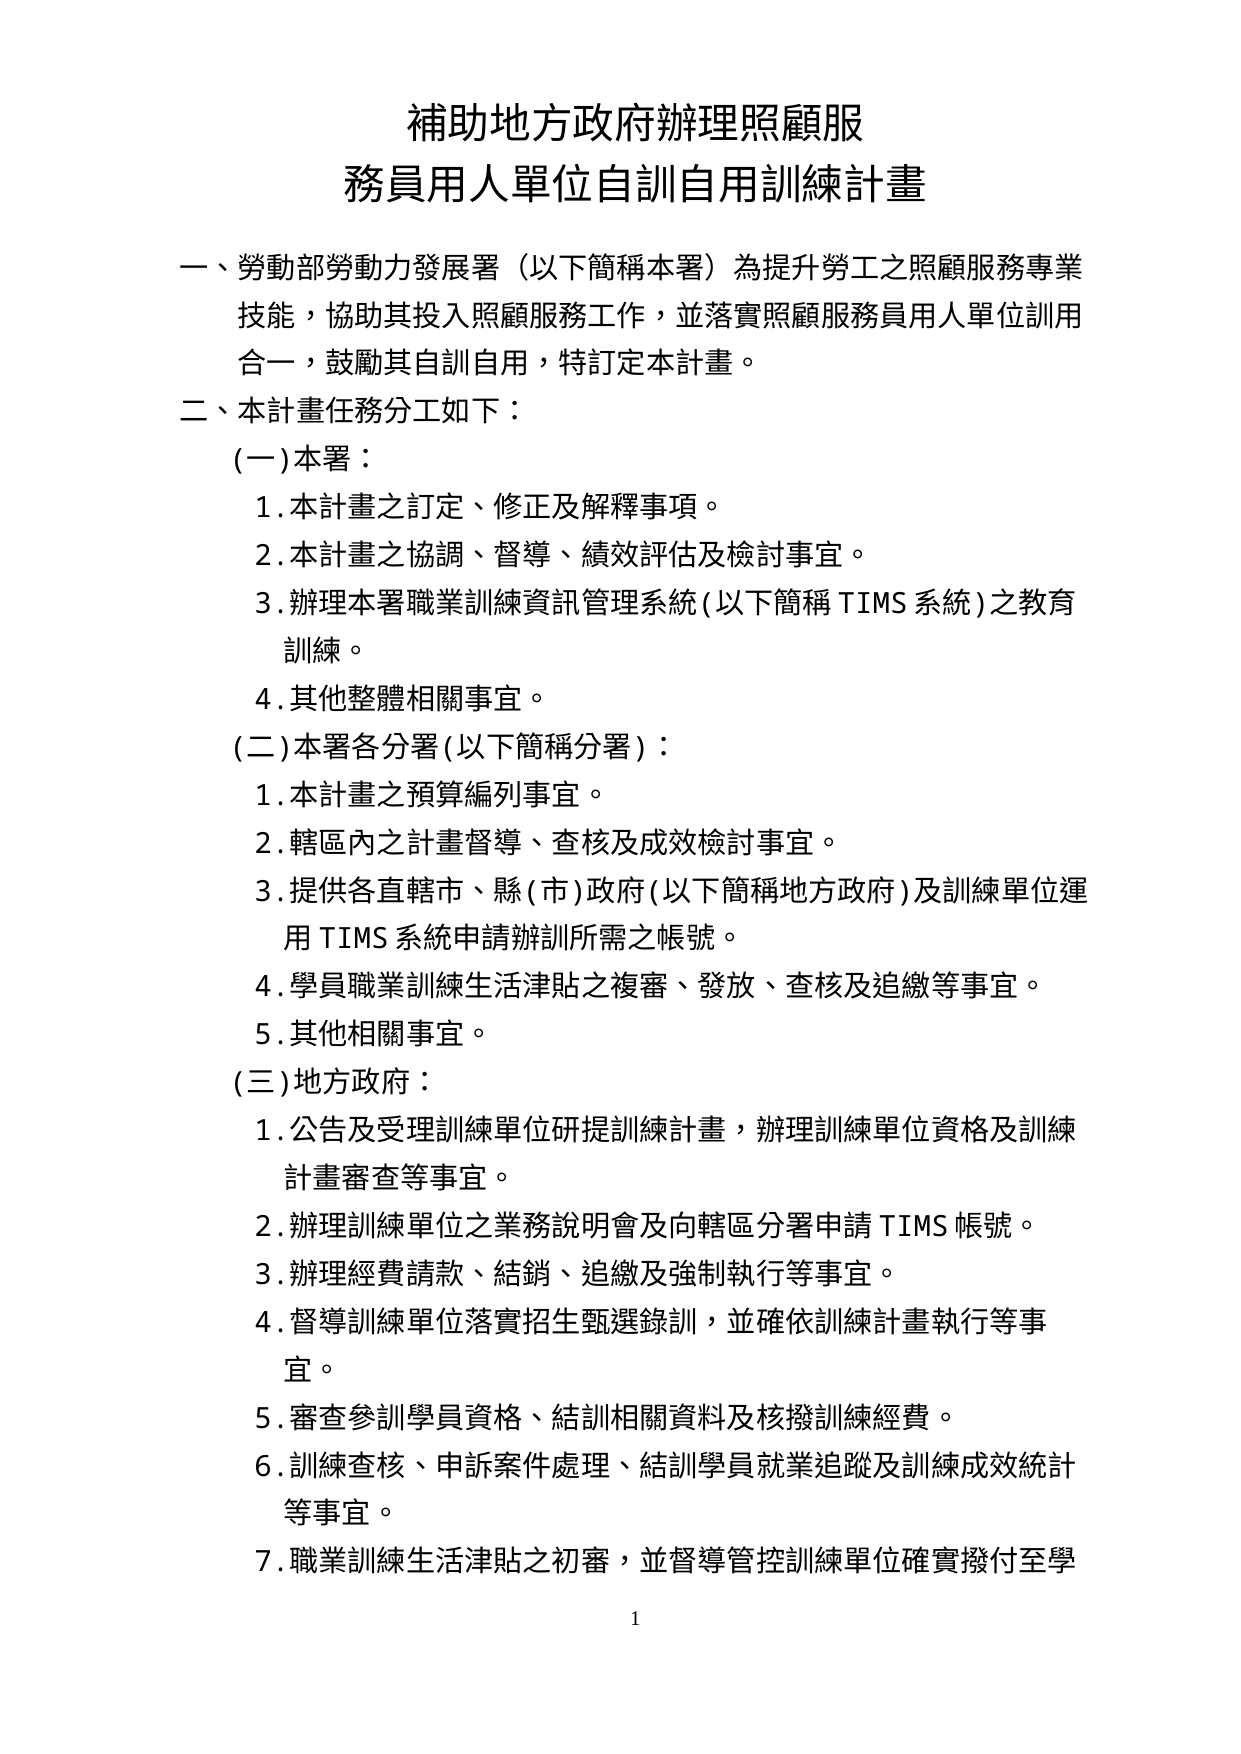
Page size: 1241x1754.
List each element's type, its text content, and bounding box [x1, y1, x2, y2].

text 務員用人單位自訓自用訓練計畫 [177, 151, 1092, 211]
table_header 一、勞動部勞動力發展署（以下簡稱本署）為提升勞工之照顧服務專業技能，協助其投入照顧服務工作，並落實照顧服務員用人單位訓用合一，鼓勵其自訓自用，特訂定本計畫。 [176, 240, 1092, 383]
table_cell 二、本計畫任務分工如下： (一)本署： 1.本計畫之訂定、修正及解釋事項。 2.本計畫之協調、督導、績效評估及檢討事宜。 3.辦理本署職業訓練資訊管理系統(以下簡稱TIMS系統)之教育訓練。 4.其他整體相關事宜。 (二)本署各分署(以下簡稱分署)： 1.本計畫之預算編列事宜。 2.轄區內之計畫督導、查核及成效檢討事宜。 3.提供各直轄市、縣(市)政府(以下簡稱地方政府)及訓練單位運用TIMS系統申請辦訓所需之帳號。 4.學員職業訓練生活津貼之複審、發放、查核及追繳等事宜。 5.其他相關事宜。 (三)地方政府： 1.公告及受理訓練單位研提訓練計畫，辦理訓練單位資格及訓練計畫審查等事宜。 2.辦理訓練單位之業務說明會及向轄區分署申請TIMS帳號。 3.辦理經費請款、結銷、追繳及強制執行等事宜。 4.督導訓練單位落實招生甄選錄訓，並確依訓練計畫執行等事宜。 5.審查參訓學員資格、結訓相關資料及核撥訓練經費。 6.訓練查核、申訴案件處理、結訓學員就業追蹤及訓練成效統計等事宜。 7.職業訓練生活津貼之初審，並督導管控訓練單位確實撥付至學 [176, 384, 1092, 1581]
text 補助地方政府辦理照顧服 [177, 91, 1092, 151]
